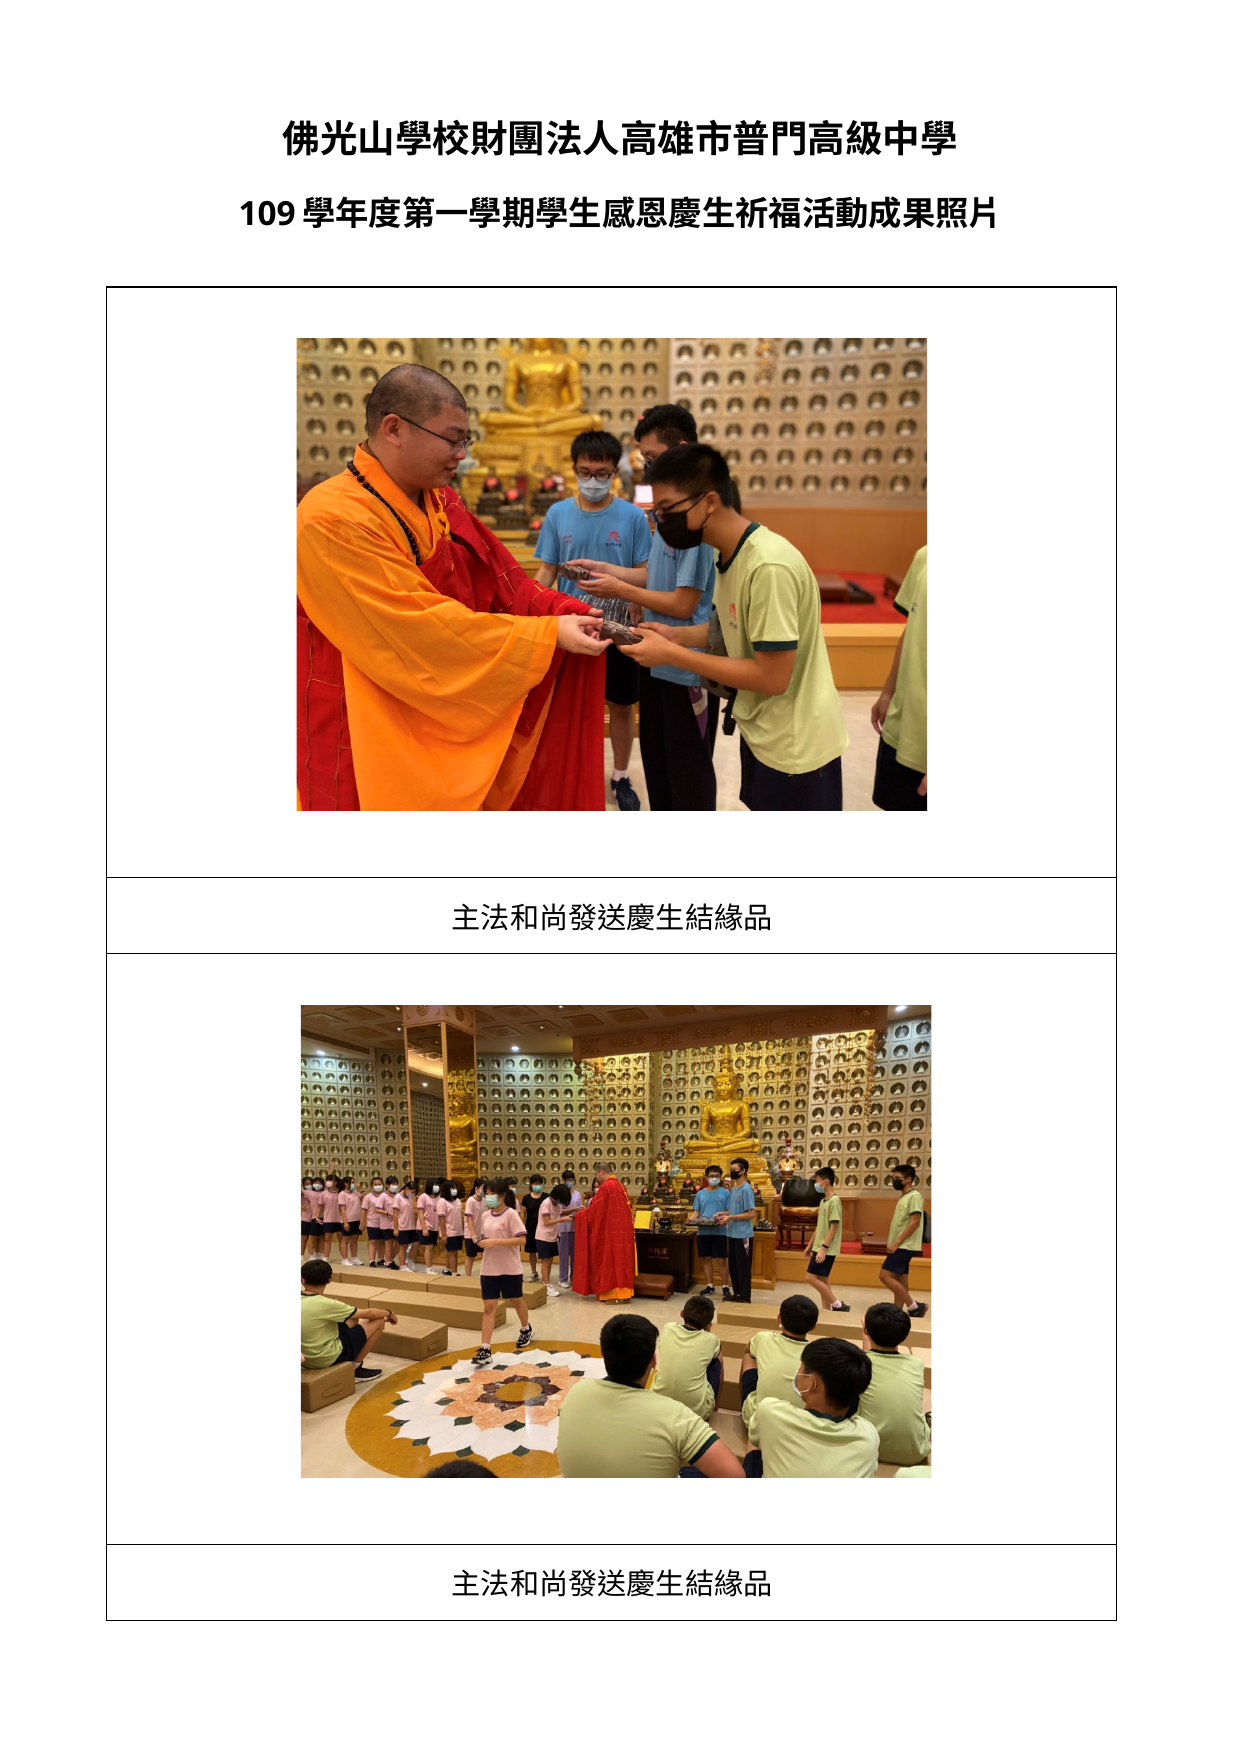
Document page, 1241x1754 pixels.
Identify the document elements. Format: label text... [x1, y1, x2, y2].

picture [296, 338, 928, 811]
table_header [107, 288, 1116, 877]
table_cell 主法和尚發送慶生結緣品 [107, 1545, 1116, 1619]
picture [300, 1005, 932, 1478]
table_cell 主法和尚發送慶生結緣品 [107, 878, 1116, 953]
table_cell [107, 954, 1116, 1543]
text 109學年度第一學期學生感恩慶生祈福活動成果照片 [118, 174, 1122, 249]
text 佛光山學校財團法人高雄市普門高級中學 [118, 99, 1122, 174]
